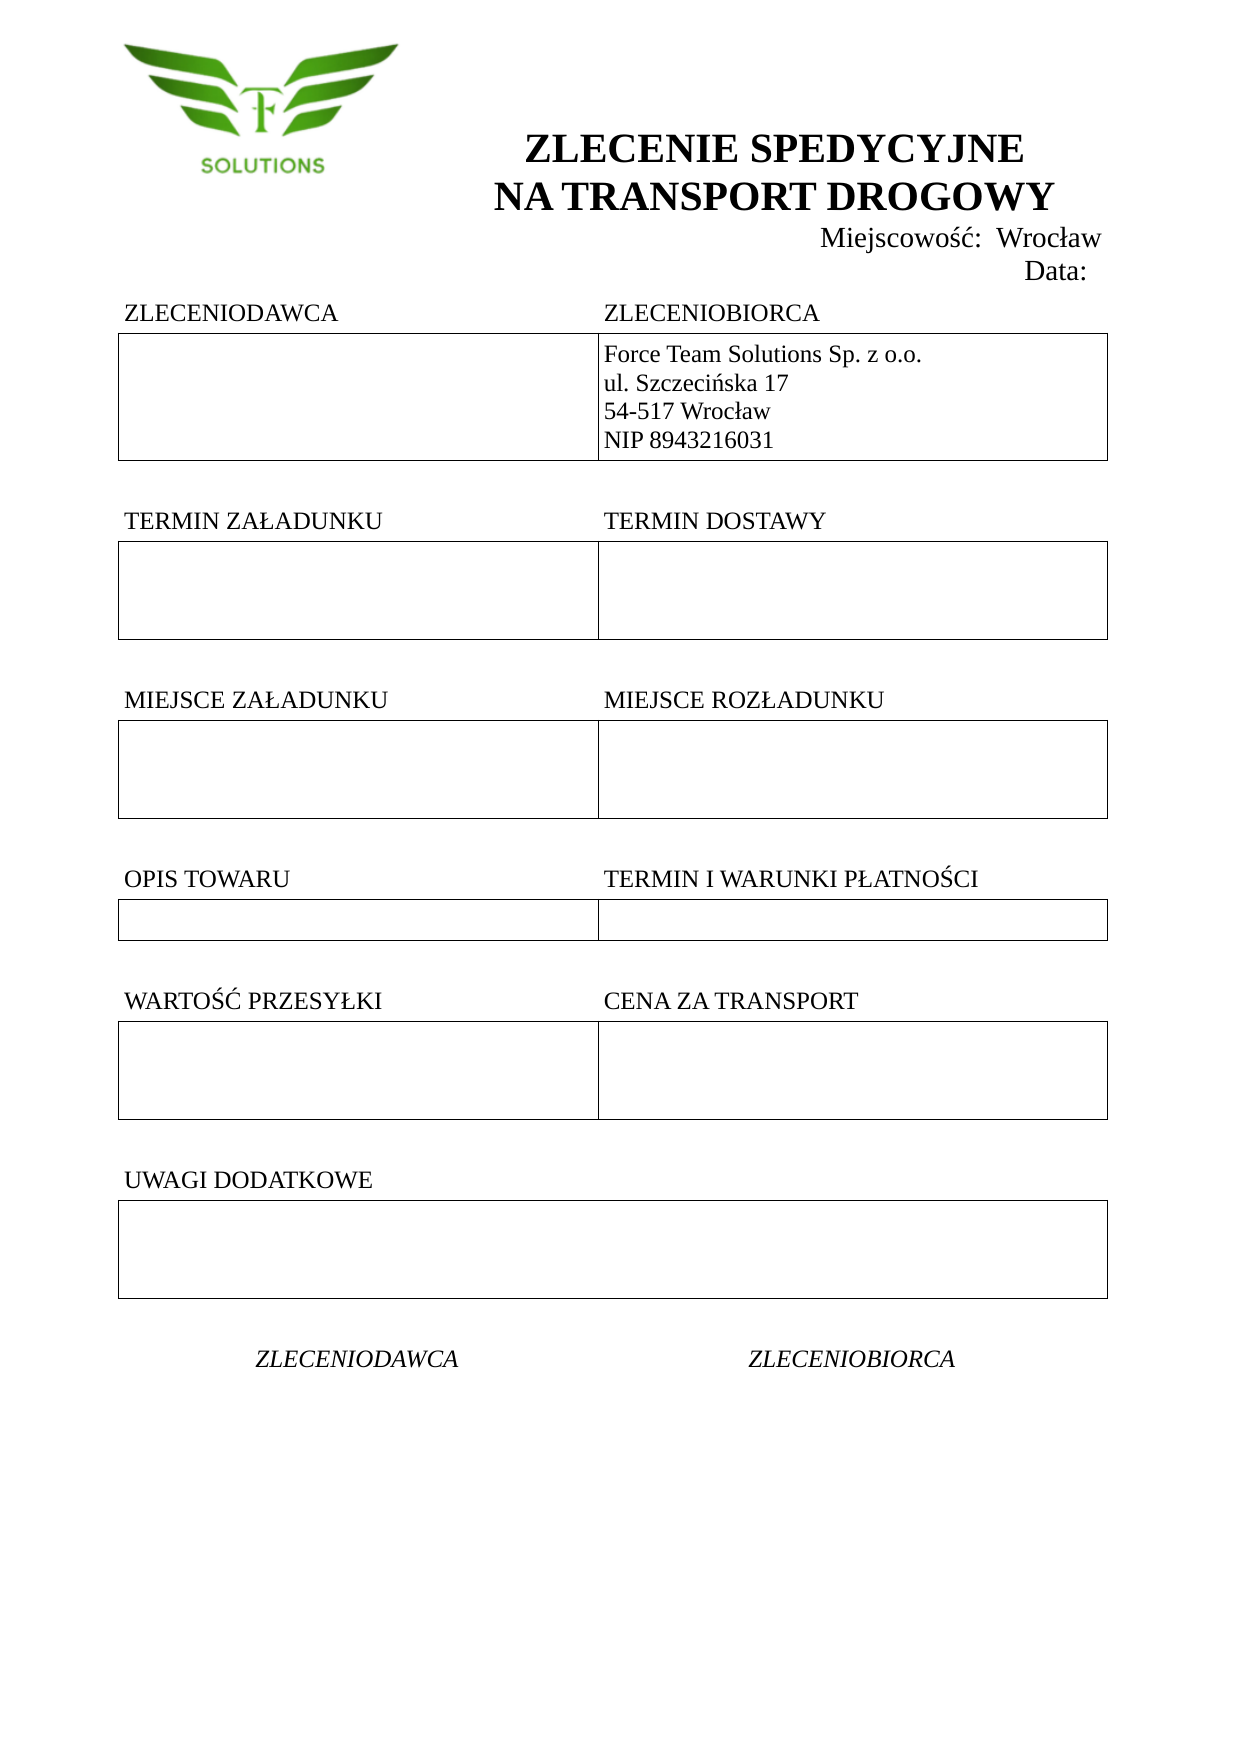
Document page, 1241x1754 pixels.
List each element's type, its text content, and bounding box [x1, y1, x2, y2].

table_cell OPIS TOWARU [118, 859, 598, 899]
table_cell [118, 1120, 598, 1159]
table_cell [118, 1299, 598, 1339]
table_cell [598, 1120, 1107, 1159]
table_cell TERMIN I WARUNKI PŁATNOŚCI [598, 859, 1107, 899]
table_header ZLECENIE SPEDYCYJNE NA TRANSPORT DROGOWY Miejscowość: Wrocław Data: [442, 118, 1107, 292]
table_cell [599, 1022, 1107, 1119]
table_cell [598, 819, 1107, 859]
table_cell [598, 941, 1107, 980]
table_cell [598, 1201, 1107, 1298]
table_cell ZLECENIOBIORCA [598, 1339, 1107, 1379]
table_cell [119, 1022, 598, 1119]
table_cell Force Team Solutions Sp. z o.o. ul. Szczecińska 17 54-517 Wrocław NIP 8943216031 [599, 334, 1107, 460]
table_cell [598, 1160, 1107, 1200]
table_cell [119, 900, 598, 940]
table_cell TERMIN DOSTAWY [598, 500, 1107, 541]
table_cell [119, 721, 598, 818]
table_cell [598, 1299, 1107, 1339]
table_cell [119, 334, 598, 460]
table_cell [599, 721, 1107, 818]
table_cell [598, 640, 1107, 679]
table_cell UWAGI DODATKOWE [118, 1160, 598, 1200]
table_cell MIEJSCE ROZŁADUNKU [598, 680, 1107, 720]
table_cell ZLECENIODAWCA [118, 293, 598, 333]
table_cell [599, 900, 1107, 940]
table_cell [118, 640, 598, 679]
table_cell MIEJSCE ZAŁADUNKU [118, 680, 598, 720]
table_header [118, 118, 442, 292]
table_cell [119, 1201, 598, 1298]
table_cell [118, 819, 598, 859]
table_cell [599, 542, 1107, 639]
table_cell TERMIN ZAŁADUNKU [118, 500, 598, 541]
table_cell WARTOŚĆ PRZESYŁKI [118, 980, 598, 1021]
table_cell ZLECENIODAWCA [118, 1339, 598, 1379]
table_cell [118, 461, 598, 500]
table_cell [598, 461, 1107, 500]
table_cell ZLECENIOBIORCA [598, 293, 1107, 333]
table_cell [119, 542, 598, 639]
table_cell CENA ZA TRANSPORT [598, 980, 1107, 1021]
table_cell [118, 941, 598, 980]
